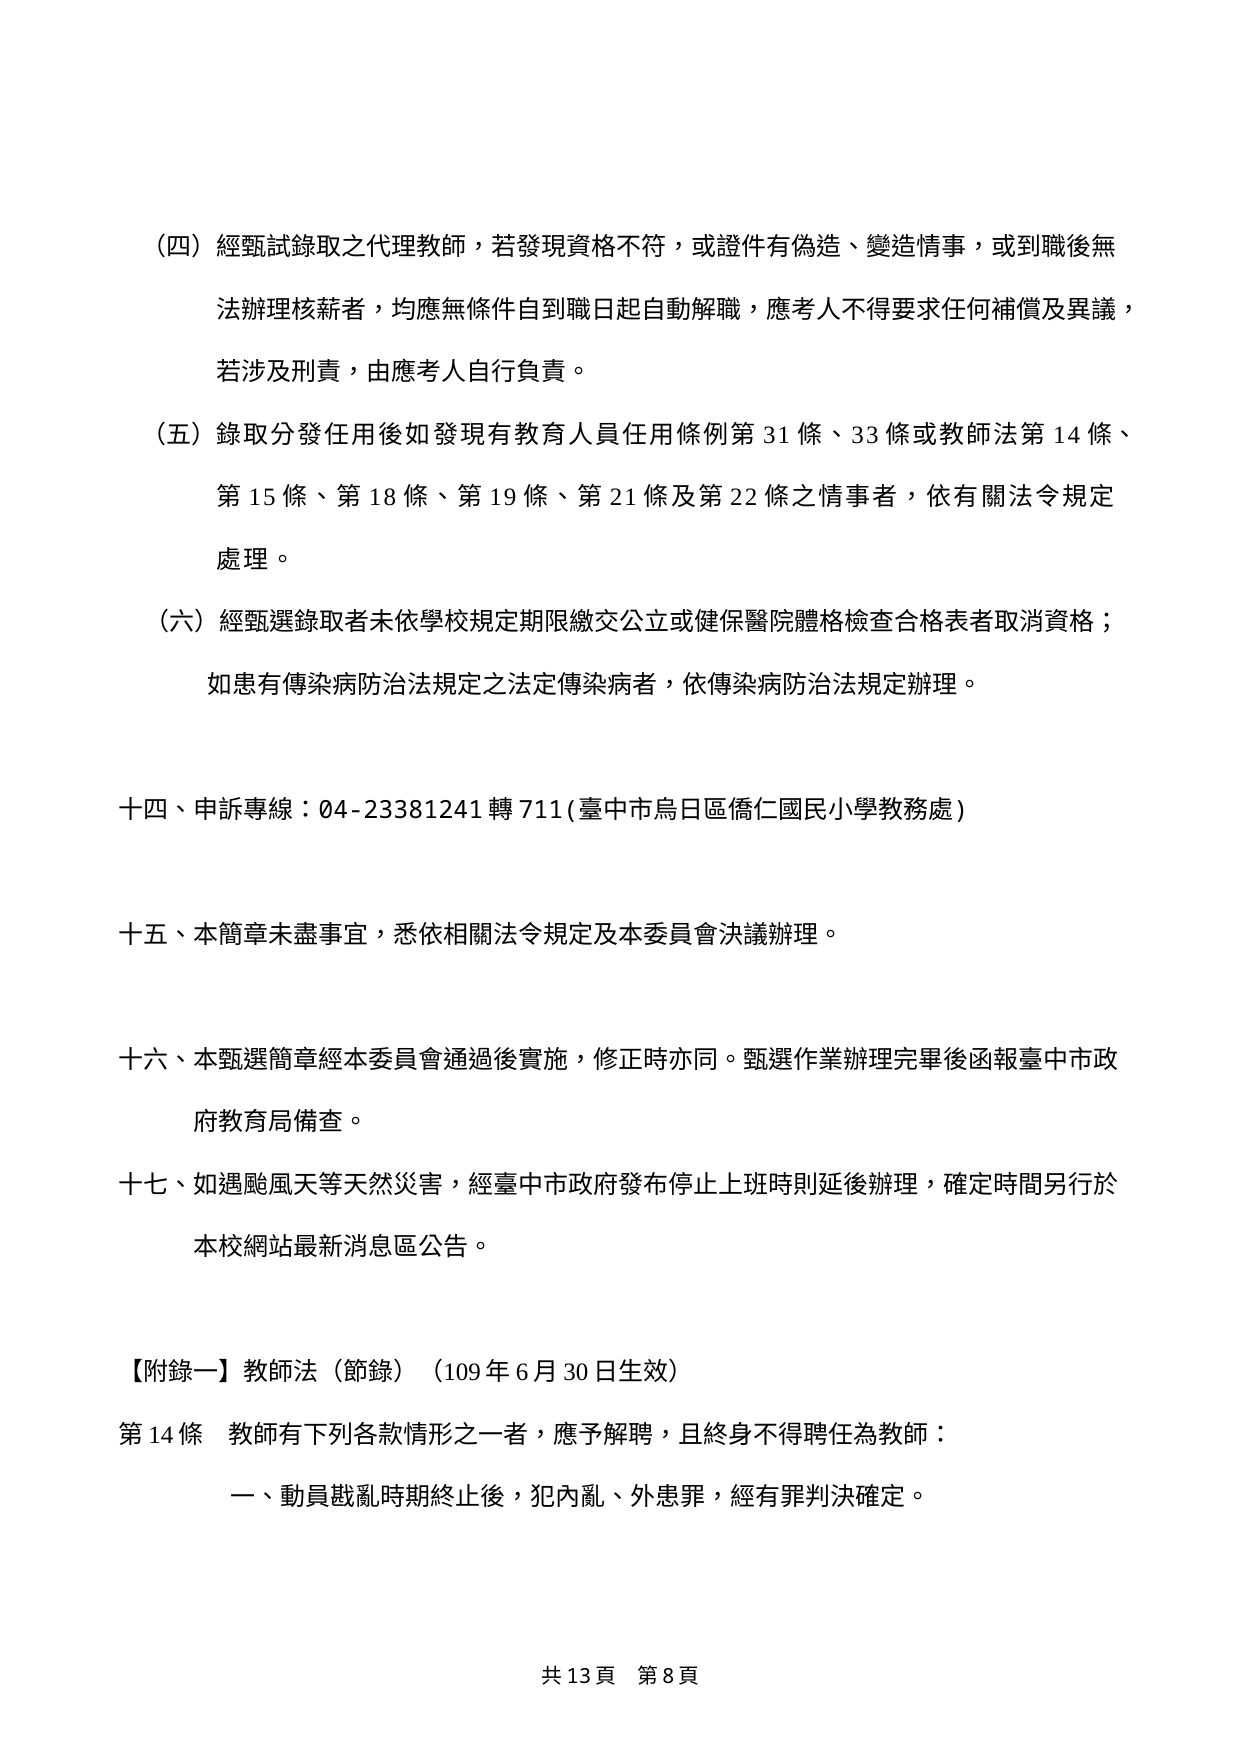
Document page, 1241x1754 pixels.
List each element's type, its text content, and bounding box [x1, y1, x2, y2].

text 十五、本簡章未盡事宜，悉依相關法令規定及本委員會決議辦理。 [118, 891, 1122, 953]
text 十七、如遇颱風天等天然災害，經臺中市政府發布停止上班時則延後辦理，確定時間另行於本校網站最新消息區公告。 [118, 1141, 1122, 1266]
text （五）錄取分發任用後如發現有教育人員任用條例第31條、33條或教師法第14條、第15條、第18條、第19條、第21條及第22條之情事者，依有關法令規定處理。 [141, 391, 1122, 578]
text 十四、申訴專線：04-23381241轉711(臺中市烏日區僑仁國民小學教務處) [118, 766, 1122, 828]
text 一、動員戡亂時期終止後，犯內亂、外患罪，經有罪判決確定。 [230, 1453, 1122, 1516]
text 第14條 教師有下列各款情形之一者，應予解聘，且終身不得聘任為教師： [118, 1391, 1122, 1453]
text 【附錄一】教師法（節錄）（109年6月30日生效） [118, 1328, 1122, 1391]
text （四）經甄試錄取之代理教師，若發現資格不符，或證件有偽造、變造情事，或到職後無法辦理核薪者，均應無條件自到職日起自動解職，應考人不得要求任何補償及異議，若涉及刑責，由應考人自行負責。 [141, 203, 1122, 391]
text （六）經甄選錄取者未依學校規定期限繳交公立或健保醫院體格檢查合格表者取消資格；如患有傳染病防治法規定之法定傳染病者，依傳染病防治法規定辦理。 [144, 578, 1122, 703]
text 十六、本甄選簡章經本委員會通過後實施，修正時亦同。甄選作業辦理完畢後函報臺中市政府教育局備查。 [118, 1016, 1122, 1141]
